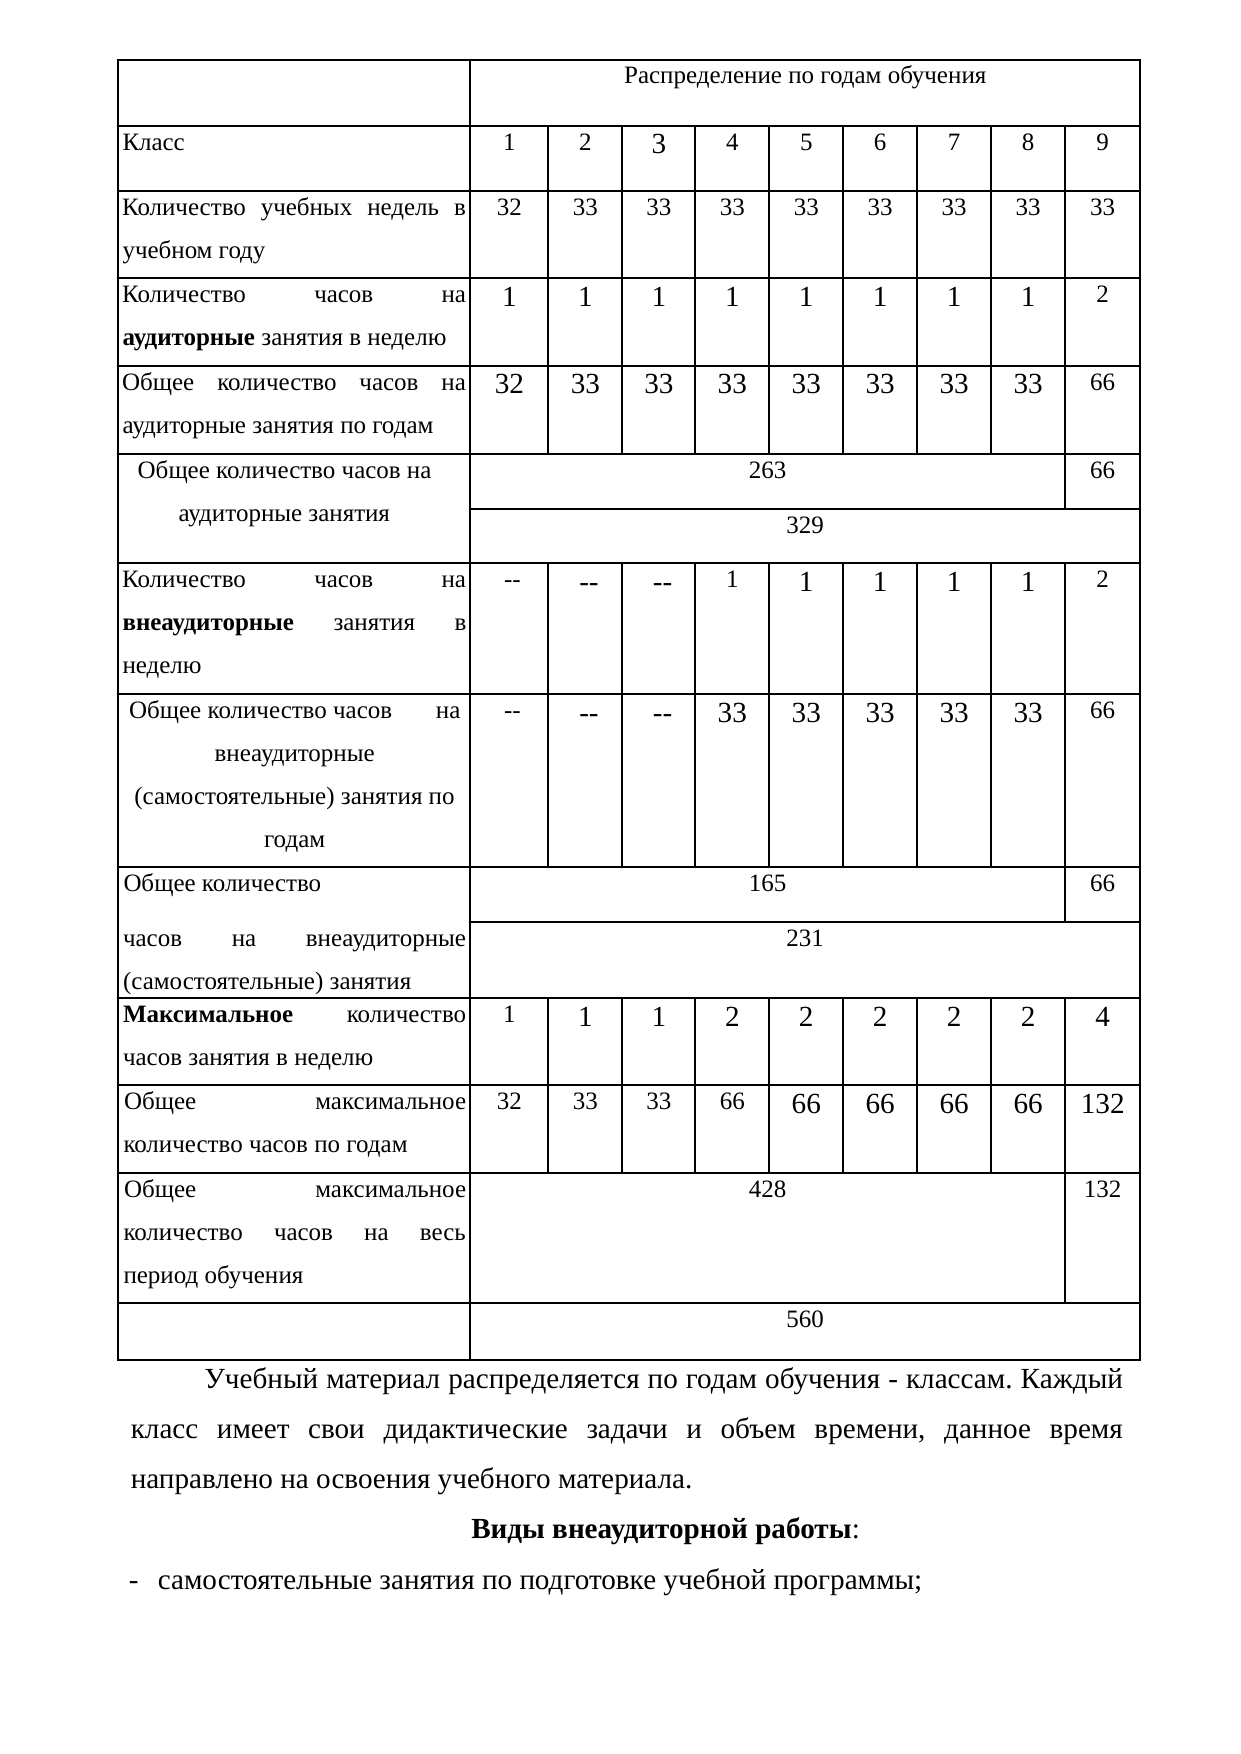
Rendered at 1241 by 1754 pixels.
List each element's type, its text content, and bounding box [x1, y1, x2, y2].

table_cell 33 [549, 367, 621, 453]
table_cell 66 [1066, 695, 1139, 866]
table_cell 1 [623, 999, 694, 1084]
table_cell 33 [623, 367, 694, 453]
table_cell 2 [1066, 564, 1139, 693]
table_cell 560 [471, 1304, 1139, 1359]
table_cell -- [623, 695, 694, 866]
table_cell 9 [1066, 127, 1139, 190]
table_cell 32 [471, 367, 547, 453]
table_cell 1 [918, 564, 990, 693]
table_cell Общее количество часов на аудиторные занятия по годам [119, 367, 469, 453]
table_cell 66 [1066, 455, 1139, 508]
table_cell часов на внеаудиторные (самостоятельные) занятия [119, 921, 469, 997]
table_cell 33 [844, 695, 916, 866]
table_cell 33 [696, 695, 768, 866]
table_cell -- [471, 564, 547, 693]
table_cell 2 [992, 999, 1064, 1084]
table_cell 1 [696, 564, 768, 693]
table_cell -- [623, 564, 694, 693]
table_cell 66 [770, 1086, 842, 1172]
table_cell 428 [471, 1174, 1064, 1302]
table_cell 33 [992, 192, 1064, 277]
table_cell 5 [770, 127, 842, 190]
table_cell 1 [549, 999, 621, 1084]
table_cell Количество часов на внеаудиторные занятия в неделю [119, 564, 469, 693]
table_cell 1 [844, 279, 916, 365]
table_cell 1 [992, 279, 1064, 365]
table_cell Количество учебных недель в учебном году [119, 192, 469, 277]
table_cell 33 [844, 367, 916, 453]
table_cell 33 [623, 1086, 694, 1172]
table_cell Общее максимальное количество часов на весь период обучения [119, 1174, 469, 1302]
table_cell 2 [696, 999, 768, 1084]
table_cell 1 [844, 564, 916, 693]
table_cell 66 [844, 1086, 916, 1172]
table_cell 263 [471, 455, 1064, 508]
table_cell 1 [623, 279, 694, 365]
table_cell 2 [1066, 279, 1139, 365]
table_cell 33 [992, 695, 1064, 866]
table_cell 33 [770, 367, 842, 453]
table_cell 1 [992, 564, 1064, 693]
table_cell 165 [471, 868, 1064, 921]
table_cell 1 [471, 999, 547, 1084]
table_cell 66 [918, 1086, 990, 1172]
table_cell 1 [696, 279, 768, 365]
table_header [119, 61, 469, 125]
table_cell Количество часов на аудиторные занятия в неделю [119, 279, 469, 365]
table_cell 132 [1066, 1174, 1139, 1302]
table_cell 33 [770, 695, 842, 866]
table_cell 6 [844, 127, 916, 190]
table_cell 33 [918, 192, 990, 277]
table_cell 33 [770, 192, 842, 277]
table_cell 1 [918, 279, 990, 365]
table_cell Общее количество часов на внеаудиторные (самостоятельные) занятия по годам [119, 695, 469, 866]
table_cell 66 [696, 1086, 768, 1172]
table_cell Общее количество часов на аудиторные занятия [119, 455, 469, 562]
table_cell -- [549, 695, 621, 866]
table_cell 32 [471, 192, 547, 277]
table_cell 4 [696, 127, 768, 190]
table_cell 33 [696, 192, 768, 277]
table_cell 33 [992, 367, 1064, 453]
table_cell Общее количество [119, 868, 469, 921]
table_cell 132 [1066, 1086, 1139, 1172]
table_cell 33 [918, 367, 990, 453]
table_cell 66 [992, 1086, 1064, 1172]
table_cell Максимальное количество часов занятия в неделю [119, 999, 469, 1084]
table_cell 33 [549, 1086, 621, 1172]
table_cell 4 [1066, 999, 1139, 1084]
table_cell 2 [770, 999, 842, 1084]
table_cell 33 [1066, 192, 1139, 277]
table_cell 33 [696, 367, 768, 453]
table_cell 1 [770, 564, 842, 693]
table_cell [119, 1304, 469, 1359]
table_cell Класс [119, 127, 469, 190]
table_cell 66 [1066, 868, 1139, 921]
text Учебный материал распределяется по годам обучения - классам. Каждый класс имеет свои дидактические задачи и объем времени, данное время направлено на освоения учебного материала. [131, 1361, 1124, 1495]
table_cell 1 [549, 279, 621, 365]
table_cell 66 [1066, 367, 1139, 453]
table_header Распределение по годам обучения [471, 61, 1139, 125]
table_cell 231 [471, 923, 1139, 997]
list самостоятельные занятия по подготовке учебной программы; [129, 1562, 1128, 1596]
table_cell 8 [992, 127, 1064, 190]
table_cell 1 [770, 279, 842, 365]
table_cell 1 [471, 127, 547, 190]
table_cell 33 [549, 192, 621, 277]
table_cell 329 [471, 510, 1139, 562]
table_cell 2 [844, 999, 916, 1084]
table_cell 33 [623, 192, 694, 277]
table_cell 2 [918, 999, 990, 1084]
table_cell 1 [471, 279, 547, 365]
table_cell 33 [844, 192, 916, 277]
table_cell 3 [623, 127, 694, 190]
text Виды внеаудиторной работы: [203, 1512, 1128, 1545]
table_cell 2 [549, 127, 621, 190]
table_cell Общее максимальное количество часов по годам [119, 1086, 469, 1172]
table_cell 33 [918, 695, 990, 866]
table_cell -- [471, 695, 547, 866]
table_cell 32 [471, 1086, 547, 1172]
table_cell 7 [918, 127, 990, 190]
table_cell -- [549, 564, 621, 693]
